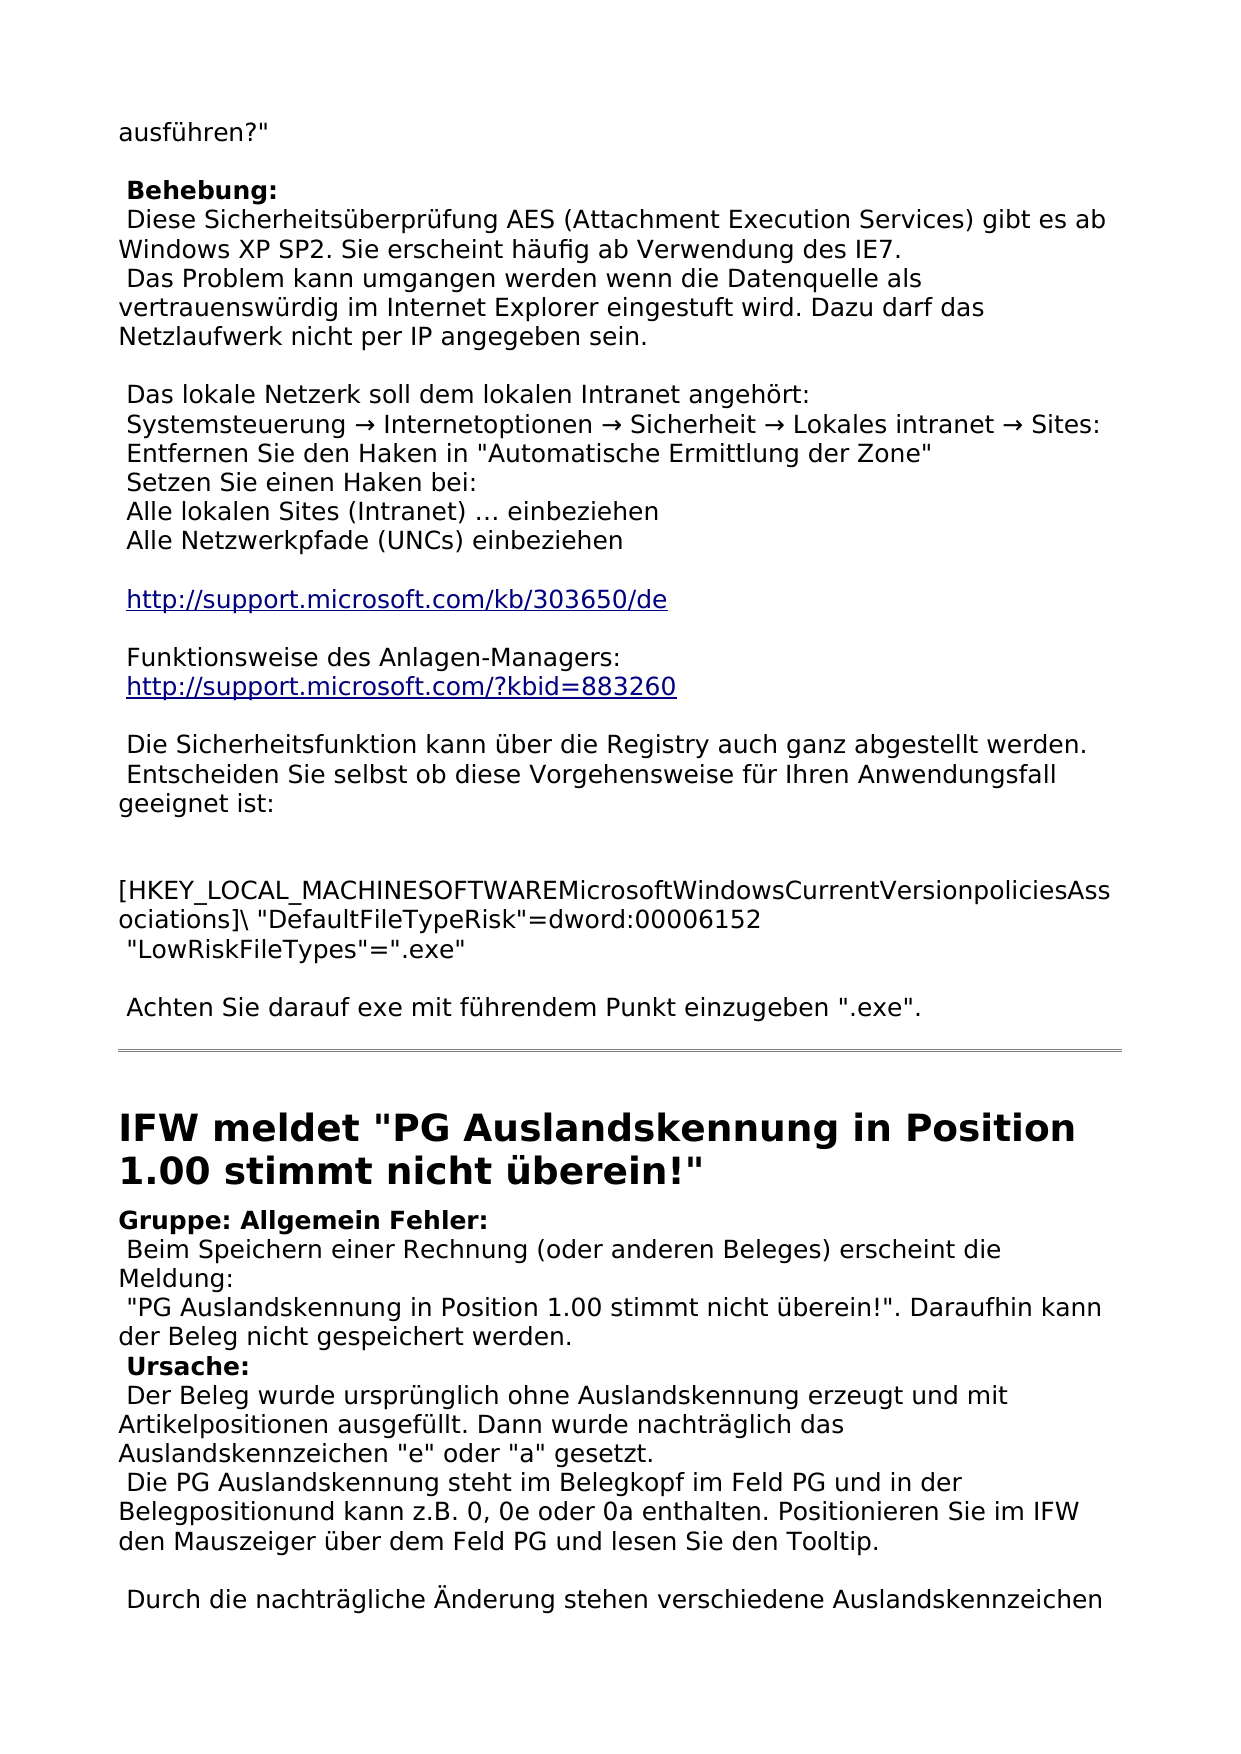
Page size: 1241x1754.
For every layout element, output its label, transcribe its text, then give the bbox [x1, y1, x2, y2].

text Gruppe: Allgemein Fehler: Beim Speichern einer Rechnung (oder anderen Beleges) erscheint die Meldung: "PG Auslandskennung in Position 1.00 stimmt nicht überein!". Daraufhin kann der Beleg nicht gespeichert werden. Ursache: Der Beleg wurde ursprünglich ohne Auslandskennung erzeugt und mit Artikelpositionen ausgefüllt. Dann wurde nachträglich das Auslandskennzeichen "e" oder "a" gesetzt. Die PG Auslandskennung steht im Belegkopf im Feld PG und in der Belegpositionund kann z.B. 0, 0e oder 0a enthalten. Positionieren Sie im IFW den Mauszeiger über dem Feld PG und lesen Sie den Tooltip. Durch die nachträgliche Änderung stehen verschiedene Auslandskennzeichen [118, 1206, 1122, 1614]
text ausführen?" Behebung: Diese Sicherheitsüberprüfung AES (Attachment Execution Services) gibt es ab Windows XP SP2. Sie erscheint häufig ab Verwendung des IE7. Das Problem kann umgangen werden wenn die Datenquelle als vertrauenswürdig im Internet Explorer eingestuft wird. Dazu darf das Netzlaufwerk nicht per IP angegeben sein. Das lokale Netzerk soll dem lokalen Intranet angehört: Systemsteuerung → Internetoptionen → Sicherheit → Lokales intranet → Sites: Entfernen Sie den Haken in "Automatische Ermittlung der Zone" Setzen Sie einen Haken bei: Alle lokalen Sites (Intranet) … einbeziehen Alle Netzwerkpfade (UNCs) einbeziehen http://support.microsoft.com/kb/303650/de Funktionsweise des Anlagen-Managers: http://support.microsoft.com/?kbid=883260 Die Sicherheitsfunktion kann über die Registry auch ganz abgestellt werden. Entscheiden Sie selbst ob diese Vorgehensweise für Ihren Anwendungsfall geeignet ist: [HKEY_LOCAL_MACHINESOFTWAREMicrosoftWindowsCurrentVersionpoliciesAssociations]\ "DefaultFileTypeRisk"=dword:00006152 "LowRiskFileTypes"=".exe" Achten Sie darauf exe mit führendem Punkt einzugeben ".exe". [118, 118, 1122, 1022]
subtitle IFW meldet "PG Auslandskennung in Position 1.00 stimmt nicht überein!" [118, 1106, 1122, 1193]
